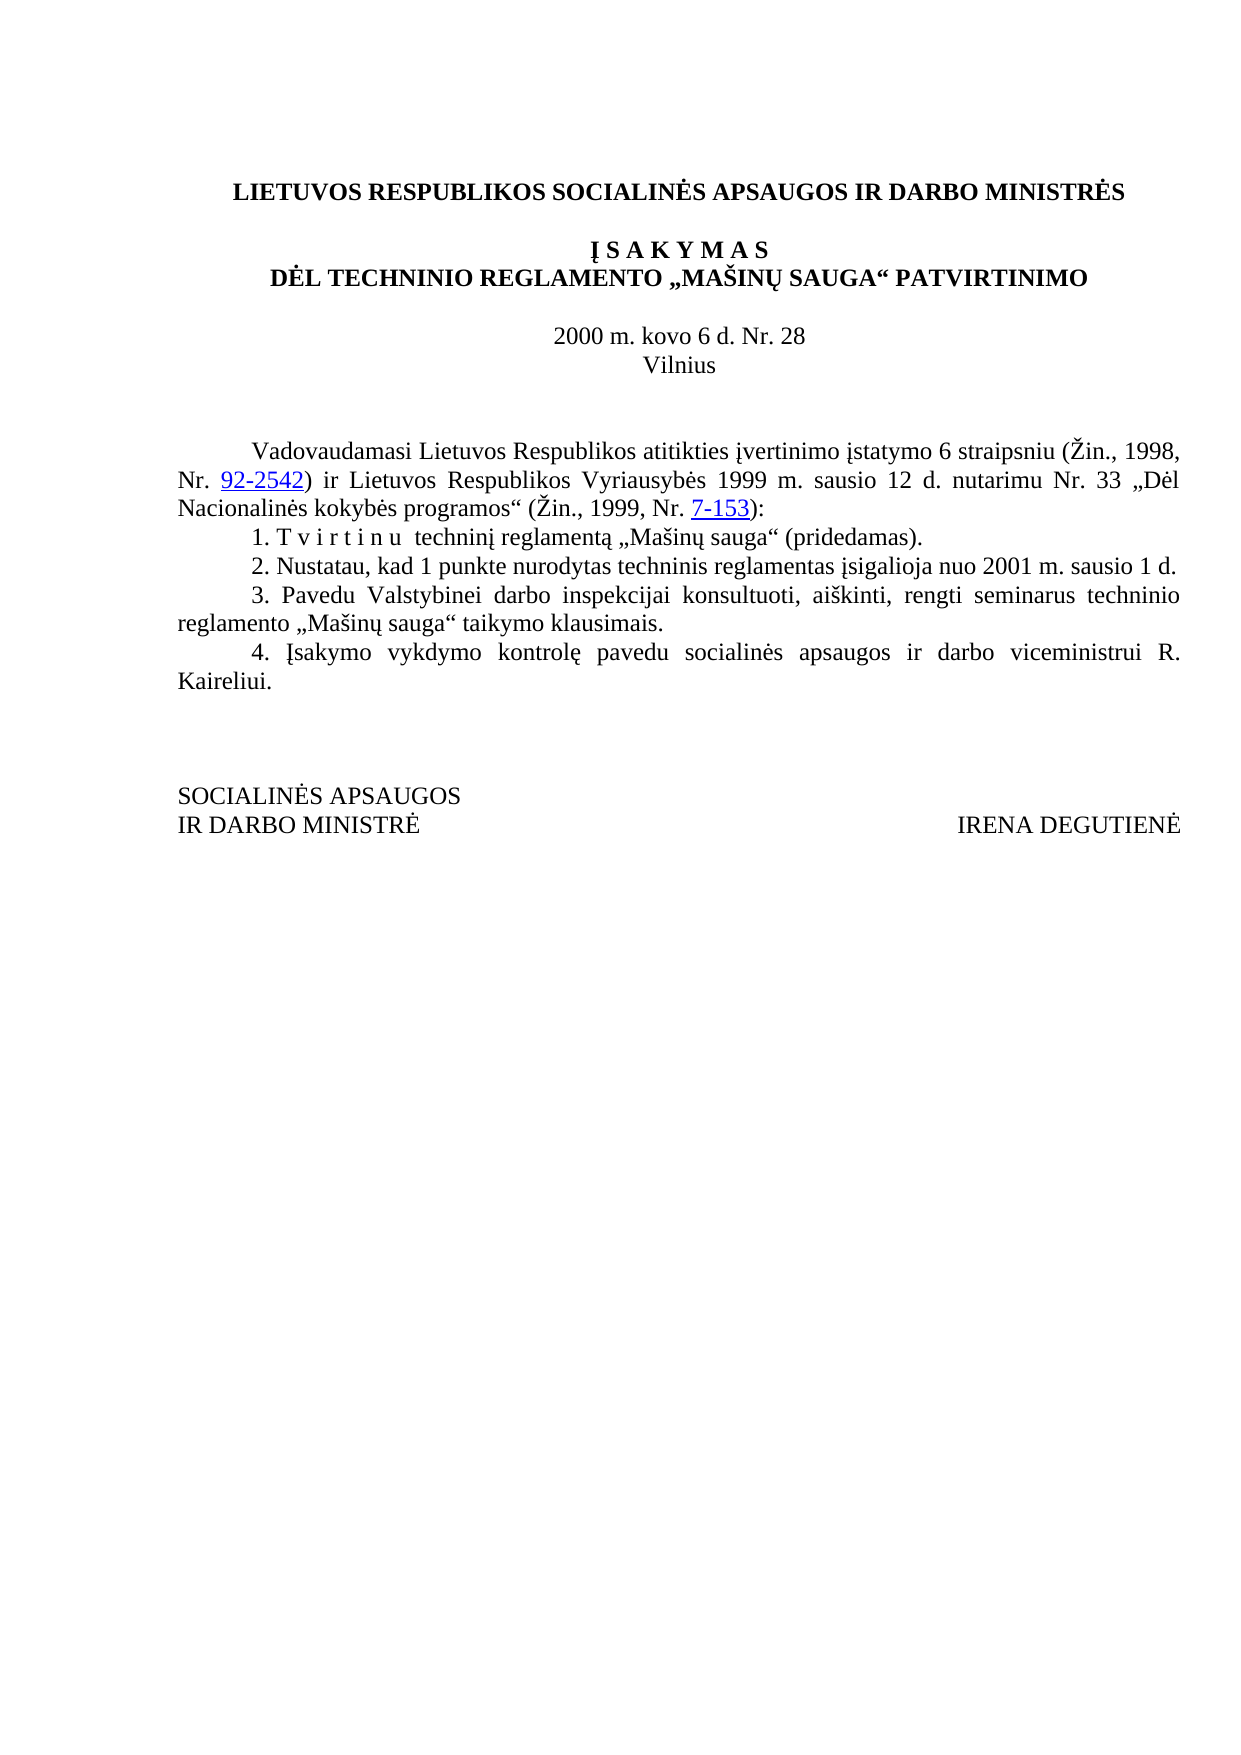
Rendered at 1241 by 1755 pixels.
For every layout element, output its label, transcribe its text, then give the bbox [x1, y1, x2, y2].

text Vadovaudamasi Lietuvos Respublikos atitikties įvertinimo įstatymo 6 straipsniu (Žin., 1998, Nr. 92-2542) ir Lietuvos Respublikos Vyriausybės 1999 m. sausio 12 d. nutarimu Nr. 33 „Dėl Nacionalinės kokybės programos“ (Žin., 1999, Nr. 7-153): [177, 436, 1181, 522]
text DĖL TECHNINIO REGLAMENTO „MAŠINŲ SAUGA“ PATVIRTINIMO [177, 263, 1181, 292]
text 2000 m. kovo 6 d. Nr. 28 [177, 321, 1181, 350]
text 1. Tvirtinu techninį reglamentą „Mašinų sauga“ (pridedamas). [177, 522, 1181, 551]
text IR DARBO MINISTRĖ IRENA DEGUTIENĖ [177, 810, 1181, 838]
text 2. Nustatau, kad 1 punkte nurodytas techninis reglamentas įsigalioja nuo 2001 m. sausio 1 d. [177, 551, 1181, 580]
text 4. Įsakymo vykdymo kontrolę pavedu socialinės apsaugos ir darbo viceministrui R. Kaireliui. [177, 637, 1181, 695]
text SOCIALINĖS APSAUGOS [177, 781, 1181, 810]
text Vilnius [177, 350, 1181, 378]
text LIETUVOS RESPUBLIKOS SOCIALINĖS APSAUGOS IR DARBO MINISTRĖS [177, 177, 1181, 206]
text Į S A K Y M A S [177, 235, 1181, 263]
text 3. Pavedu Valstybinei darbo inspekcijai konsultuoti, aiškinti, rengti seminarus techninio reglamento „Mašinų sauga“ taikymo klausimais. [177, 580, 1181, 637]
